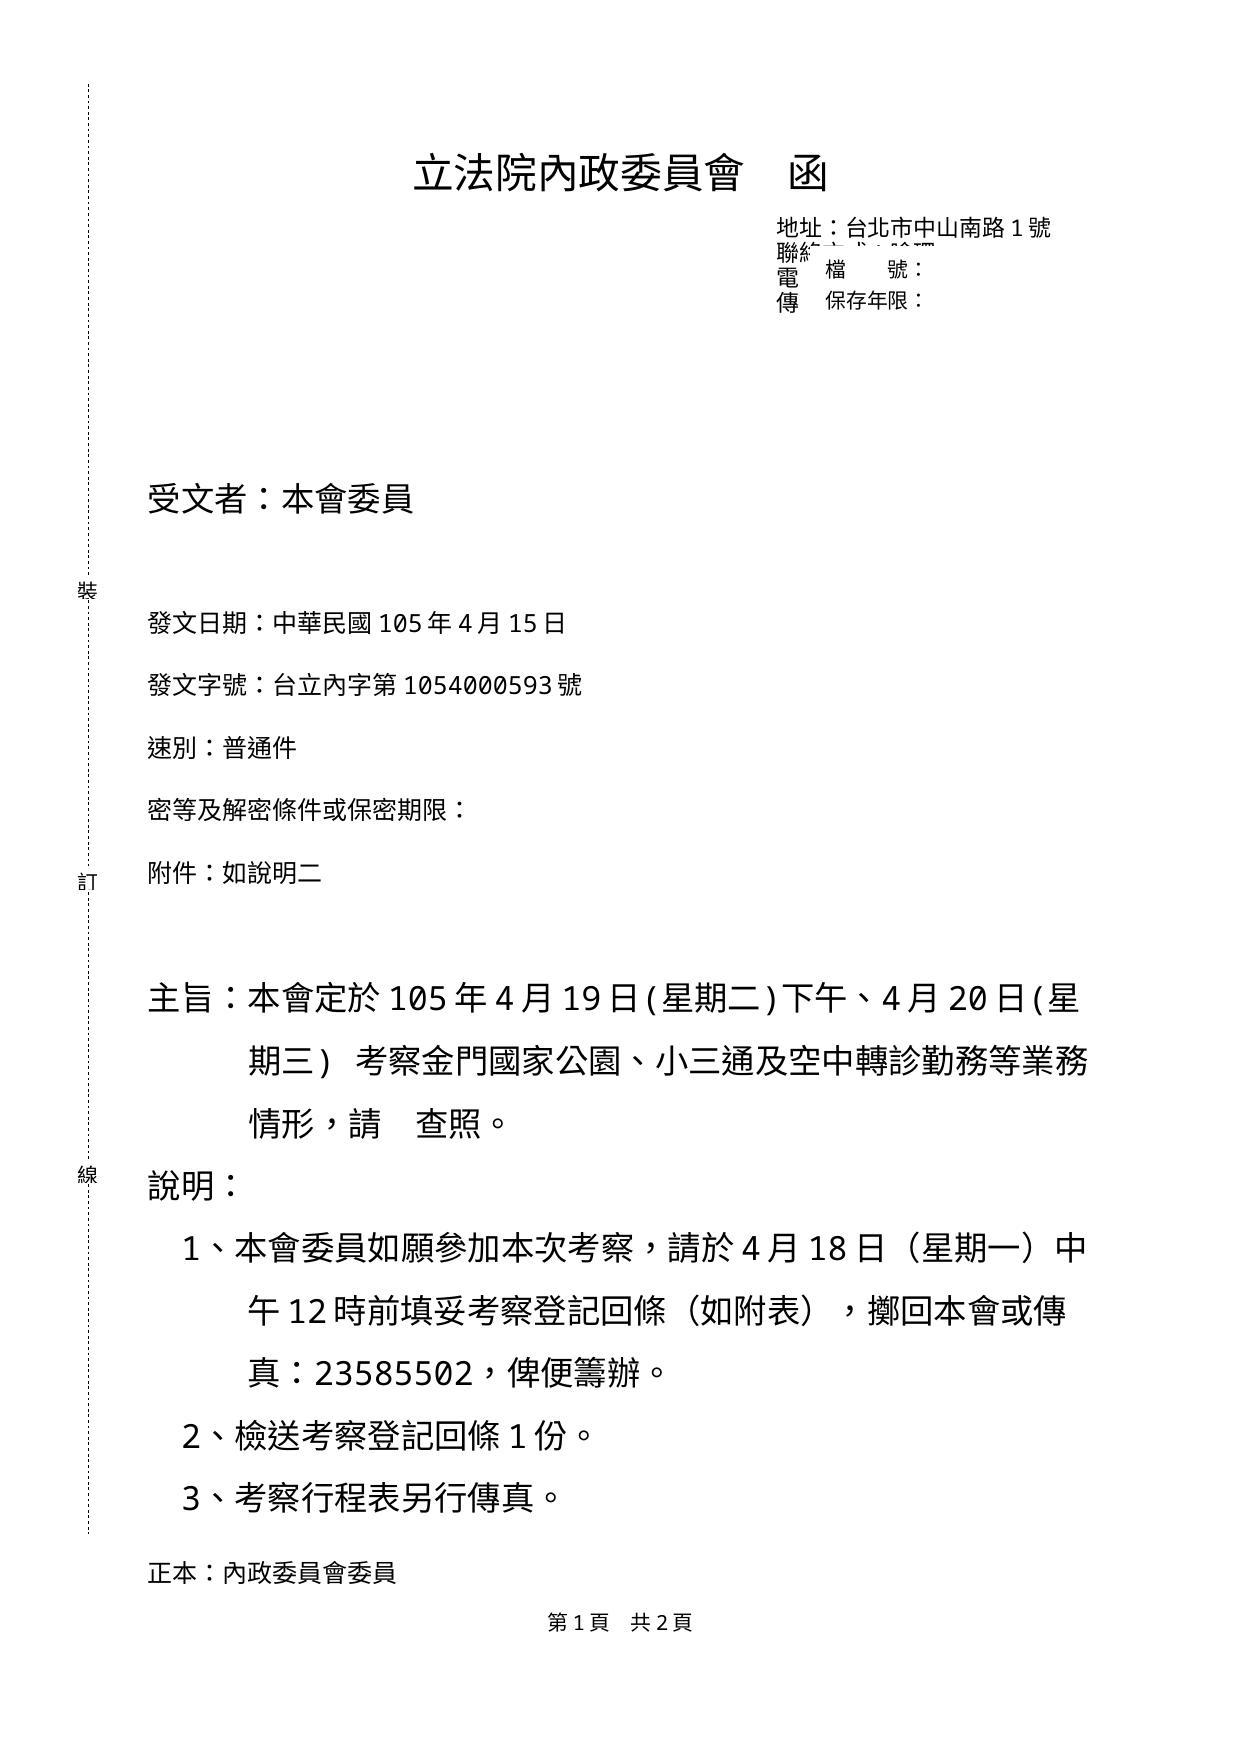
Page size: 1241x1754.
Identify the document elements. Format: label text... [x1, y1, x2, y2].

list 檢送考察登記回條1份。 [181, 1392, 1092, 1455]
text 傳 真：02-23585502 [776, 291, 810, 316]
title 立法院內政委員會 函 [136, 158, 1198, 434]
list 本會委員如願參加本次考察，請於4月18日（星期一）中午12時前填妥考察登記回條（如附表），擲回本會或傳真：23585502，俾便籌辦。 [181, 1205, 1092, 1392]
text 聯絡方式：喻珊 [776, 241, 1183, 266]
text 傳 真：02-23585502 [1085, 291, 1183, 316]
text 檔 號： [825, 254, 1070, 284]
list 考察行程表另行傳真。 [181, 1455, 1092, 1517]
text 主旨：本會定於105年4月19日(星期二)下午、4月20日(星期三) 考察金門國家公園、小三通及空中轉診勤務等業務情形，請 查照。 [148, 955, 1092, 1142]
text 保存年限： [825, 284, 1070, 314]
text 說明： [148, 1142, 1092, 1205]
text 地址：台北市中山南路1號 [776, 216, 1183, 241]
text 正本：內政委員會委員 [148, 1530, 1092, 1592]
text 速別：普通件 [148, 705, 1092, 767]
text 電 話：02-23585505 [776, 266, 810, 291]
text 受文者：本會委員 [148, 455, 1092, 517]
text 附件：如說明二 [148, 830, 1092, 892]
text 電 話：02-23585505 [1085, 266, 1183, 291]
text 密等及解密條件或保密期限： [148, 767, 1092, 830]
text 發文字號：台立內字第1054000593號 [148, 642, 1092, 705]
text 發文日期：中華民國105年4月15日 [148, 580, 1092, 642]
